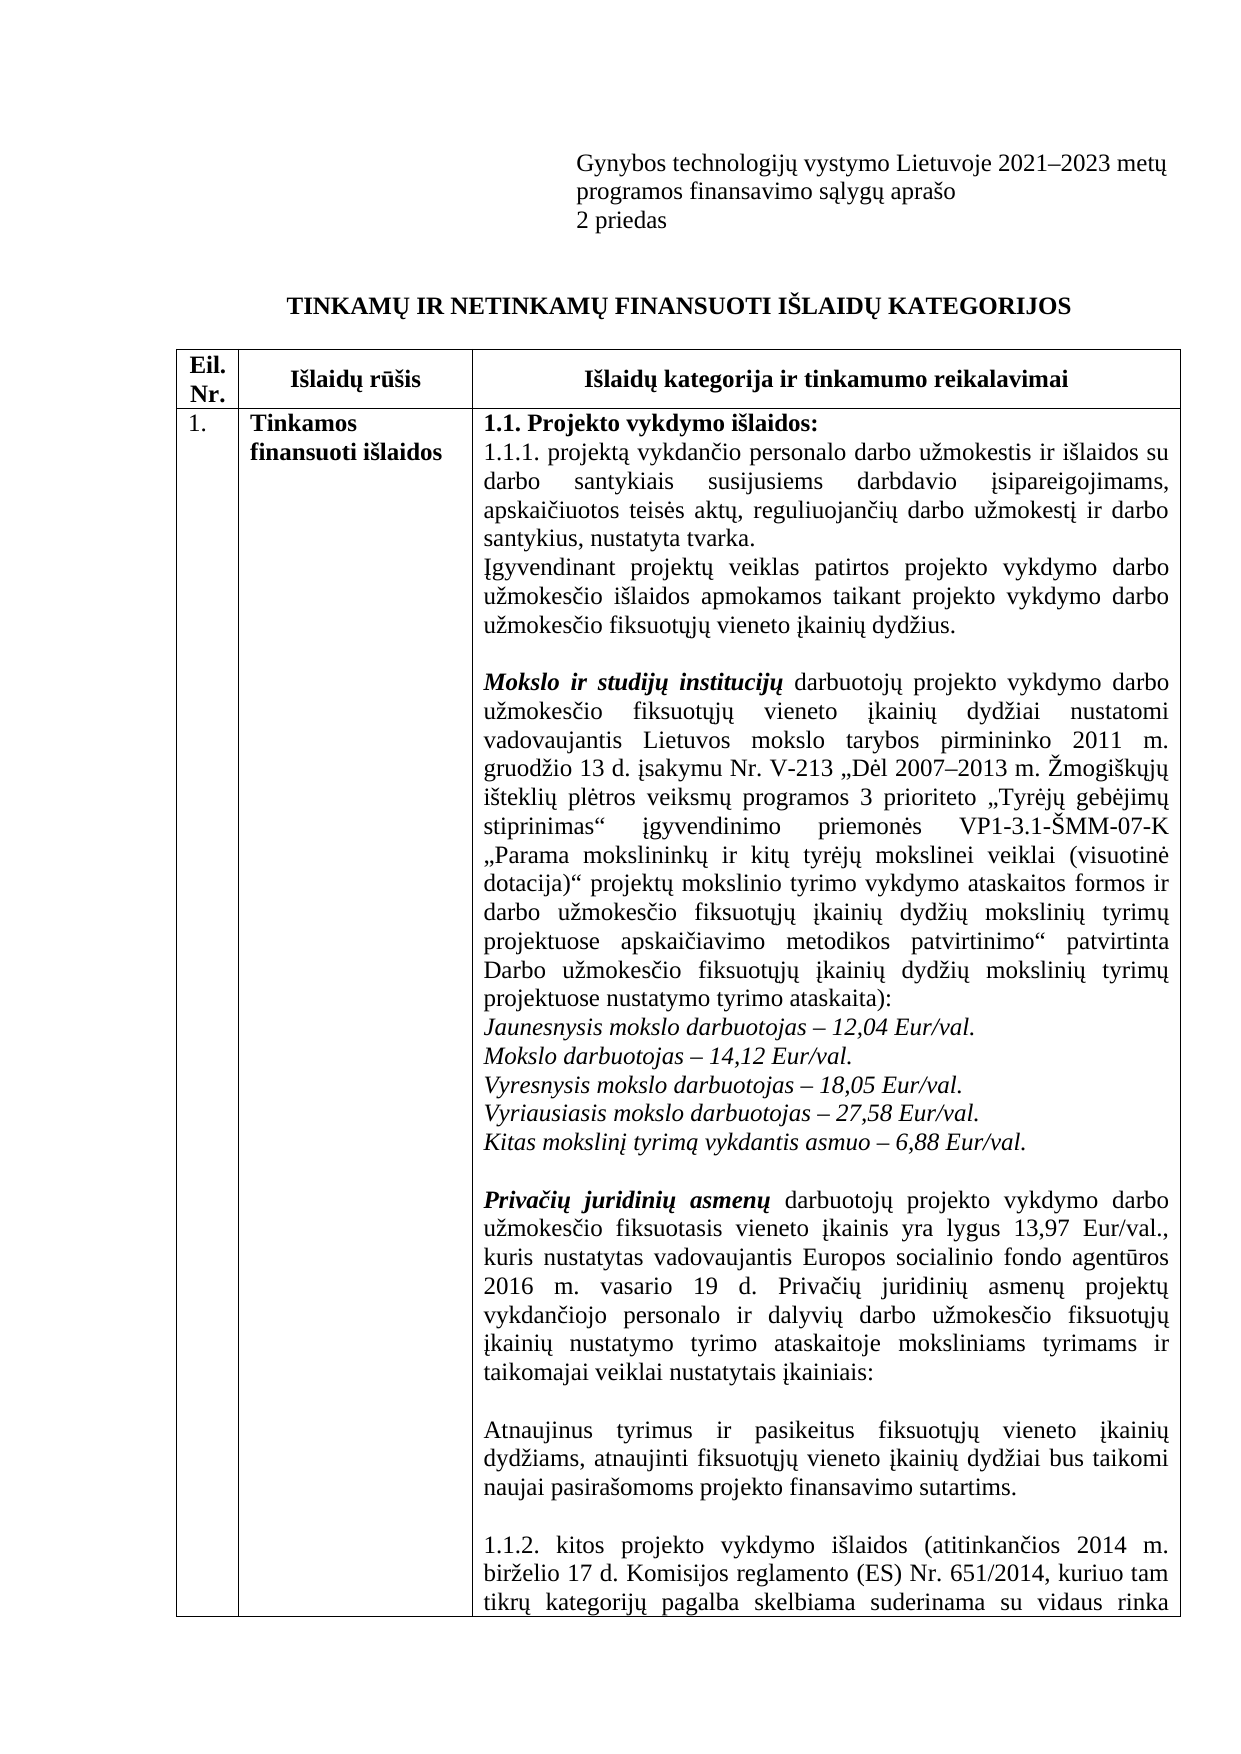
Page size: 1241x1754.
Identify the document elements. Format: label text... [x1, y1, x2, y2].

table_header Eil. Nr. [177, 350, 238, 407]
text Gynybos technologijų vystymo Lietuvoje 2021–2023 metų [576, 148, 1181, 176]
table_cell 1.1. Projekto vykdymo išlaidos: 1.1.1. projektą vykdančio personalo darbo užmokestis ir išlaidos su darbo santykiais susijusiems darbdavio įsipareigojimams, apskaičiuotos teisės aktų, reguliuojančių darbo užmokestį ir darbo santykius, nustatyta tvarka. Įgyvendinant projektų veiklas patirtos projekto vykdymo darbo užmokesčio išlaidos apmokamos taikant projekto vykdymo darbo užmokesčio fiksuotųjų vieneto įkainių dydžius. Mokslo ir studijų institucijų darbuotojų projekto vykdymo darbo užmokesčio fiksuotųjų vieneto įkainių dydžiai nustatomi vadovaujantis Lietuvos mokslo tarybos pirmininko 2011 m. gruodžio 13 d. įsakymu Nr. V-213 „Dėl 2007–2013 m. Žmogiškųjų išteklių plėtros veiksmų programos 3 prioriteto „Tyrėjų gebėjimų stiprinimas“ įgyvendinimo priemonės VP1-3.1-ŠMM-07-K „Parama mokslininkų ir kitų tyrėjų mokslinei veiklai (visuotinė dotacija)“ projektų mokslinio tyrimo vykdymo ataskaitos formos ir darbo užmokesčio fiksuotųjų įkainių dydžių mokslinių tyrimų projektuose apskaičiavimo metodikos patvirtinimo“ patvirtinta Darbo užmokesčio fiksuotųjų įkainių dydžių mokslinių tyrimų projektuose nustatymo tyrimo ataskaita): Jaunesnysis mokslo darbuotojas – 12,04 Eur/val. Mokslo darbuotojas – 14,12 Eur/val. Vyresnysis mokslo darbuotojas – 18,05 Eur/val. Vyriausiasis mokslo darbuotojas – 27,58 Eur/val. Kitas mokslinį tyrimą vykdantis asmuo – 6,88 Eur/val. Privačių juridinių asmenų darbuotojų projekto vykdymo darbo užmokesčio fiksuotasis vieneto įkainis yra lygus 13,97 Eur/val., kuris nustatytas vadovaujantis Europos socialinio fondo agentūros 2016 m. vasario 19 d. Privačių juridinių asmenų projektų vykdančiojo personalo ir dalyvių darbo užmokesčio fiksuotųjų įkainių nustatymo tyrimo ataskaitoje moksliniams tyrimams ir taikomajai veiklai nustatytais įkainiais: Atnaujinus tyrimus ir pasikeitus fiksuotųjų vieneto įkainių dydžiams, atnaujinti fiksuotųjų vieneto įkainių dydžiai bus taikomi naujai pasirašomoms projekto finansavimo sutartims. 1.1.2. kitos projekto vykdymo išlaidos (atitinkančios 2014 m. birželio 17 d. Komisijos reglamento (ES) Nr. 651/2014, kuriuo tam tikrų kategorijų pagalba skelbiama suderinama su vidaus rinka [473, 409, 1180, 1616]
table_header Išlaidų kategorija ir tinkamumo reikalavimai [473, 350, 1180, 407]
table_cell 1. [177, 409, 238, 1616]
text TINKAMŲ IR NETINKAMŲ FINANSUOTI IŠLAIDŲ KATEGORIJOS [177, 291, 1181, 320]
table_cell Tinkamos finansuoti išlaidos [239, 409, 472, 1616]
text programos finansavimo sąlygų aprašo [576, 176, 1181, 205]
text 2 priedas [576, 205, 1181, 234]
table_header Išlaidų rūšis [239, 350, 472, 407]
